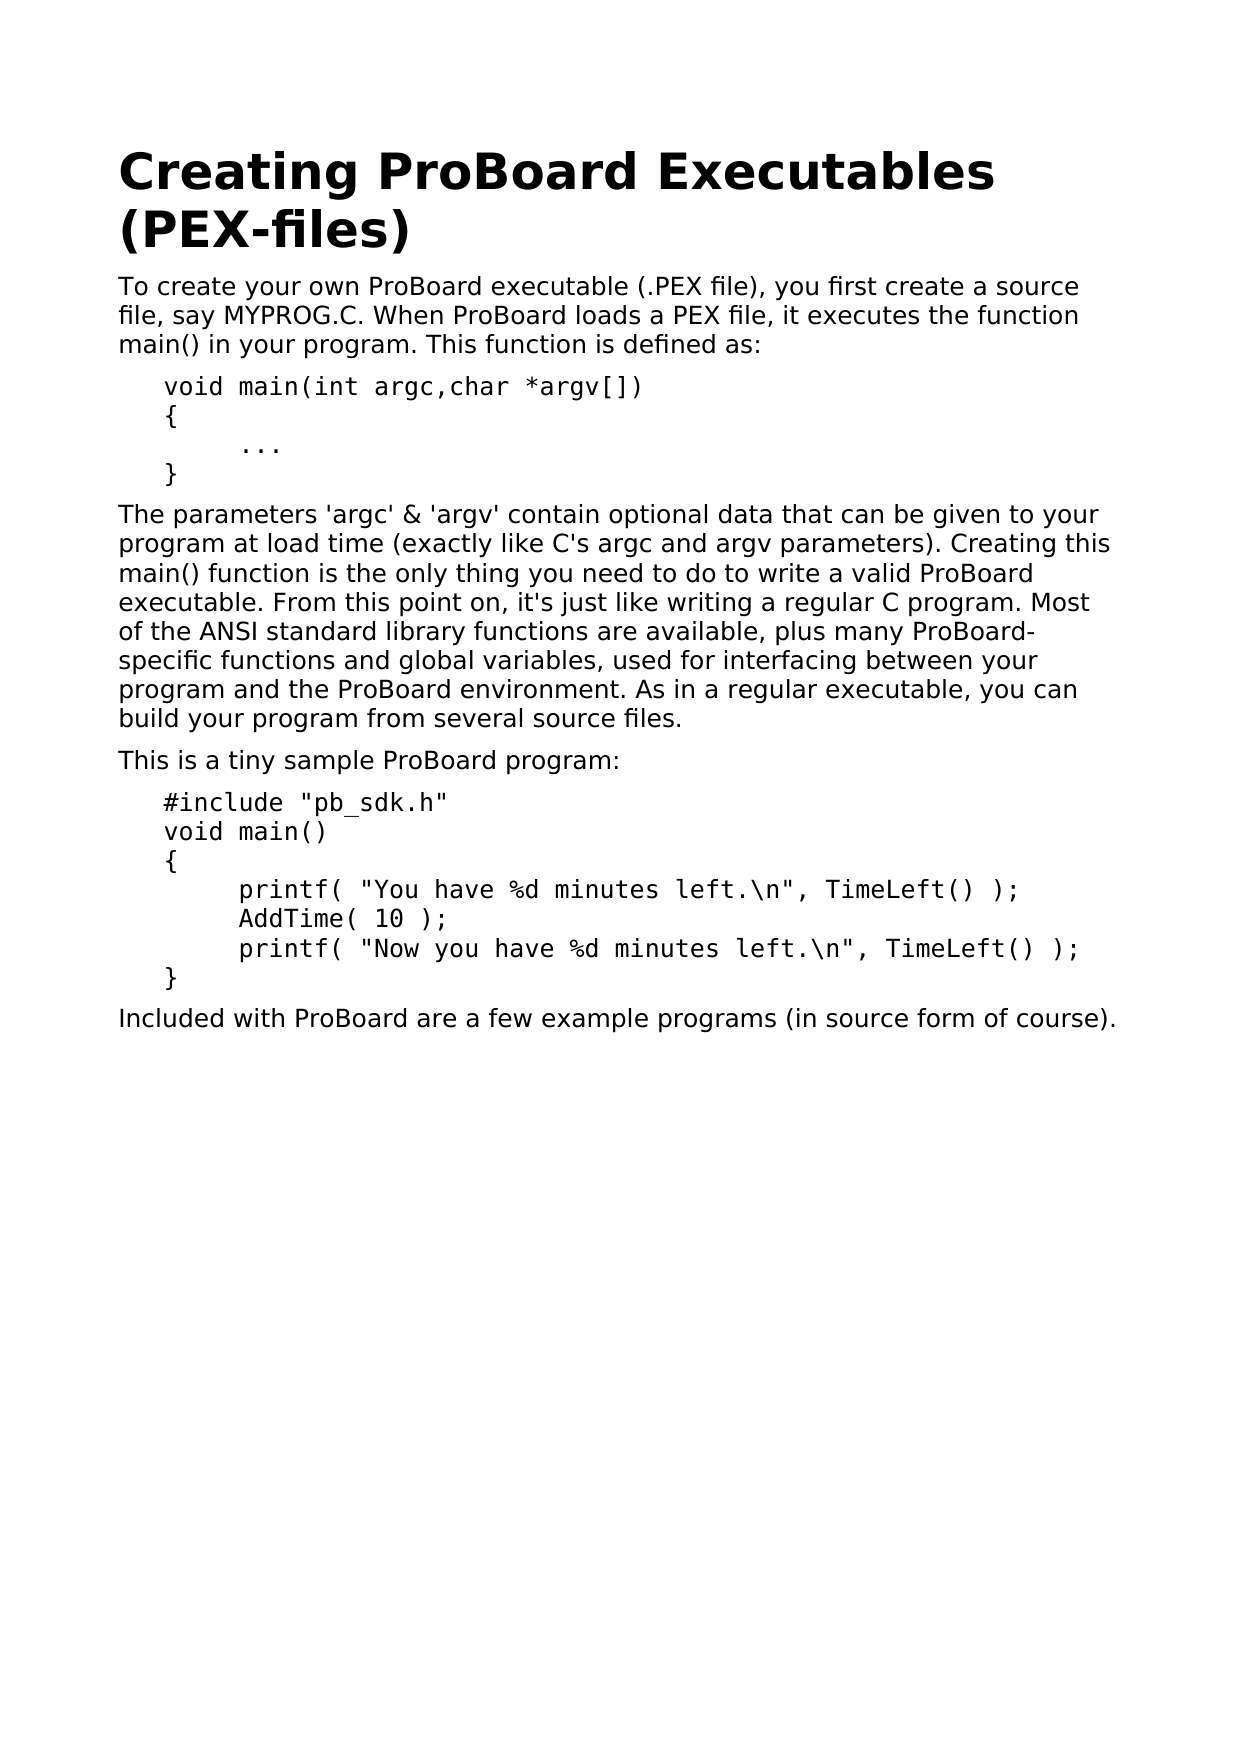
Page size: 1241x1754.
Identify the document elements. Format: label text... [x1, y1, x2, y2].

subtitle Creating ProBoard Executables (PEX-files) [118, 143, 1122, 259]
text Included with ProBoard are a few example programs (in source form of course). [118, 1004, 1122, 1033]
text #include "pb_sdk.h" void main() { printf( "You have %d minutes left.\n", TimeLeft() ); AddTime( 10 ); printf( "Now you have %d minutes left.\n", TimeLeft() ); } [118, 788, 1122, 992]
text To create your own ProBoard executable (.PEX file), you first create a source file, say MYPROG.C. When ProBoard loads a PEX file, it executes the function main() in your program. This function is defined as: [118, 272, 1122, 359]
text The parameters 'argc' & 'argv' contain optional data that can be given to your program at load time (exactly like C's argc and argv parameters). Creating this main() function is the only thing you need to do to write a valid ProBoard executable. From this point on, it's just like writing a regular C program. Most of the ANSI standard library functions are available, plus many ProBoard- specific functions and global variables, used for interfacing between your program and the ProBoard environment. As in a regular executable, you can build your program from several source files. [118, 501, 1122, 734]
text This is a tiny sample ProBoard program: [118, 746, 1122, 776]
text void main(int argc,char *argv[]) { ... } [118, 372, 1122, 489]
